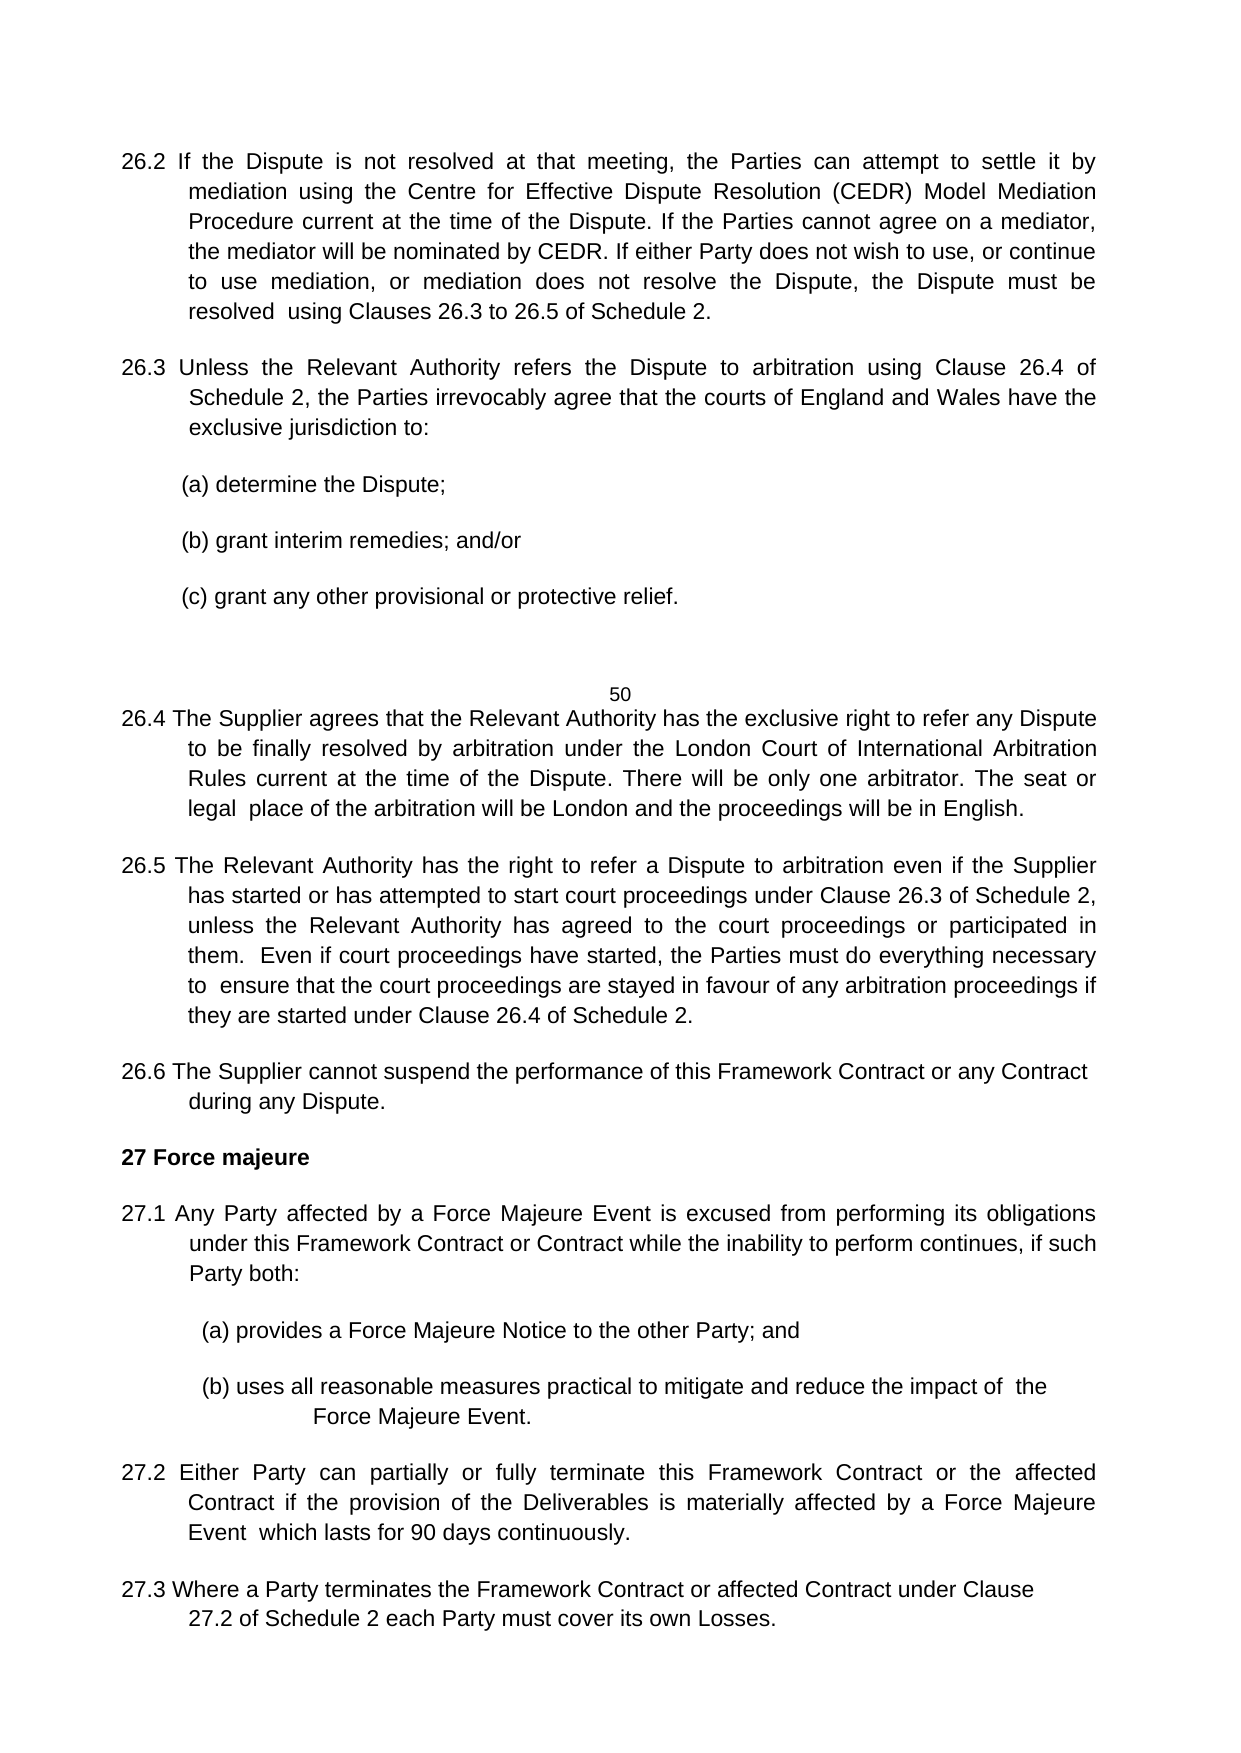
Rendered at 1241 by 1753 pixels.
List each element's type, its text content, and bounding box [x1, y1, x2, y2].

text 27.1 Any Party affected by a Force Majeure Event is excused from performing its obligations under this Framework Contract or Contract while the inability to perform continues, if such Party both: [121, 1200, 1097, 1287]
text (a) provides a Force Majeure Notice to the other Party; and [201, 1317, 1224, 1343]
text 26.3 Unless the Relevant Authority refers the Dispute to arbitration using Clause 26.4 of Schedule 2, the Parties irrevocably agree that the courts of England and Wales have the exclusive jurisdiction to: [121, 354, 1097, 441]
text (b) uses all reasonable measures practical to mitigate and reduce the impact of the Force Majeure Event. [202, 1373, 1086, 1429]
text (a) determine the Dispute; [181, 471, 1224, 497]
text (c) grant any other provisional or protective relief. [181, 583, 1224, 609]
text (b) grant interim remedies; and/or [181, 527, 1224, 553]
text 27.3 Where a Party terminates the Framework Contract or affected Contract under Clause 27.2 of Schedule 2 each Party must cover its own Losses. [121, 1576, 1057, 1632]
text 26.6 The Supplier cannot suspend the performance of this Framework Contract or any Contract during any Dispute. [121, 1058, 1097, 1114]
text 26.2 If the Dispute is not resolved at that meeting, the Parties can attempt to settle it by mediation using the Centre for Effective Dispute Resolution (CEDR) Model Mediation Procedure current at the time of the Dispute. If the Parties cannot agree on a mediator, the mediator will be nominated by CEDR. If either Party does not wish to use, or continue to use mediation, or mediation does not resolve the Dispute, the Dispute must be resolved using Clauses 26.3 to 26.5 of Schedule 2. [121, 148, 1097, 324]
text 27 Force majeure [121, 1144, 1224, 1170]
text 27.2 Either Party can partially or fully terminate this Framework Contract or the affected Contract if the provision of the Deliverables is materially affected by a Force Majeure Event which lasts for 90 days continuously. [121, 1459, 1097, 1545]
text 50 [609, 682, 1224, 705]
text 26.4 The Supplier agrees that the Relevant Authority has the exclusive right to refer any Dispute to be finally resolved by arbitration under the London Court of International Arbitration Rules current at the time of the Dispute. There will be only one arbitrator. The seat or legal place of the arbitration will be London and the proceedings will be in English. [121, 705, 1098, 821]
text 26.5 The Relevant Authority has the right to refer a Dispute to arbitration even if the Supplier has started or has attempted to start court proceedings under Clause 26.3 of Schedule 2, unless the Relevant Authority has agreed to the court proceedings or participated in them. Even if court proceedings have started, the Parties must do everything necessary to ensure that the court proceedings are stayed in favour of any arbitration proceedings if they are started under Clause 26.4 of Schedule 2. [121, 852, 1098, 1028]
